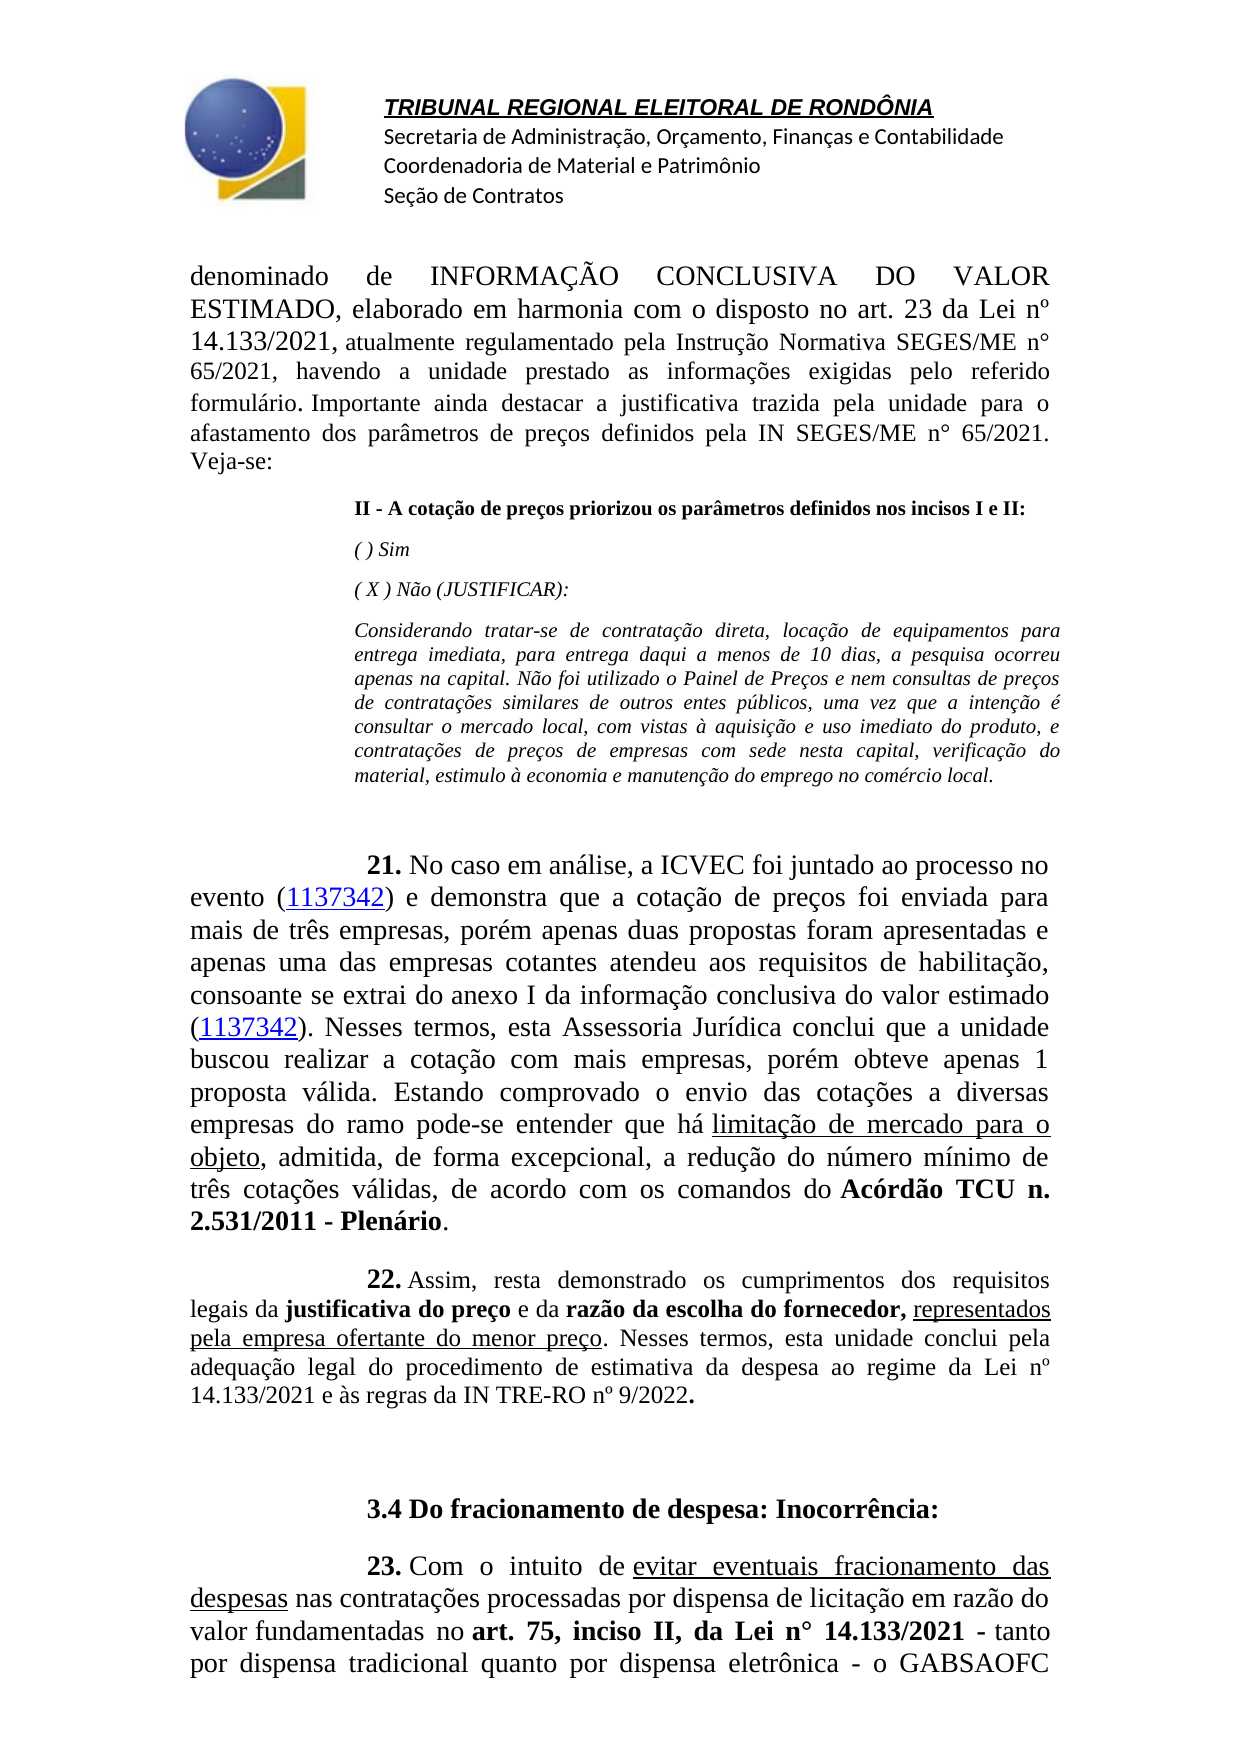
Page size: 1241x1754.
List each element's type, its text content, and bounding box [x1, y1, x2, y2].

text 23. Com o intuito de evitar eventuais fracionamento das despesas nas contratações processadas por dispensa de licitação em razão do valor fundamentadas no art. 75, inciso II, da Lei n° 14.133/2021 - tanto por dispensa tradicional quanto por dispensa eletrônica - o GABSAOFC [190, 1549, 1051, 1679]
text 21. No caso em análise, a ICVEC foi juntado ao processo no evento (1137342) e demonstra que a cotação de preços foi enviada para mais de três empresas, porém apenas duas propostas foram apresentadas e apenas uma das empresas cotantes atendeu aos requisitos de habilitação, consoante se extrai do anexo I da informação conclusiva do valor estimado (1137342). Nesses termos, esta Assessoria Jurídica conclui que a unidade buscou realizar a cotação com mais empresas, porém obteve apenas 1 proposta válida. Estando comprovado o envio das cotações a diversas empresas do ramo pode-se entender que há limitação de mercado para o objeto, admitida, de forma excepcional, a redução do número mínimo de três cotações válidas, de acordo com os comandos do Acórdão TCU n. 2.531/2011 - Plenário. [190, 848, 1051, 1237]
text 3.4 Do fracionamento de despesa: Inocorrência: [190, 1492, 1051, 1524]
text ( ) Sim [354, 537, 1063, 561]
text ( X ) Não (JUSTIFICAR): [354, 577, 1063, 601]
text 22. Assim, resta demonstrado os cumprimentos dos requisitos legais da justificativa do preço e da razão da escolha do fornecedor, representados pela empresa ofertante do menor preço. Nesses termos, esta unidade conclui pela adequação legal do procedimento de estimativa da despesa ao regime da Lei nº 14.133/2021 e às regras da IN TRE-RO nº 9/2022. [190, 1262, 1051, 1409]
text Considerando tratar-se de contratação direta, locação de equipamentos para entrega imediata, para entrega daqui a menos de 10 dias, a pesquisa ocorreu apenas na capital. Não foi utilizado o Painel de Preços e nem consultas de preços de contratações similares de outros entes públicos, uma vez que a intenção é consultar o mercado local, com vistas à aquisição e uso imediato do produto, e contratações de preços de empresas com sede nesta capital, verificação do material, estimulo à economia e manutenção do emprego no comércio local. [354, 618, 1063, 787]
text denominado de INFORMAÇÃO CONCLUSIVA DO VALOR ESTIMADO, elaborado em harmonia com o disposto no art. 23 da Lei nº 14.133/2021, atualmente regulamentado pela Instrução Normativa SEGES/ME n° 65/2021, havendo a unidade prestado as informações exigidas pelo referido formulário. Importante ainda destacar a justificativa trazida pela unidade para o afastamento dos parâmetros de preços definidos pela IN SEGES/ME n° 65/2021. Veja-se: [190, 259, 1051, 475]
text II - A cotação de preços priorizou os parâmetros definidos nos incisos I e II: [354, 496, 1063, 520]
